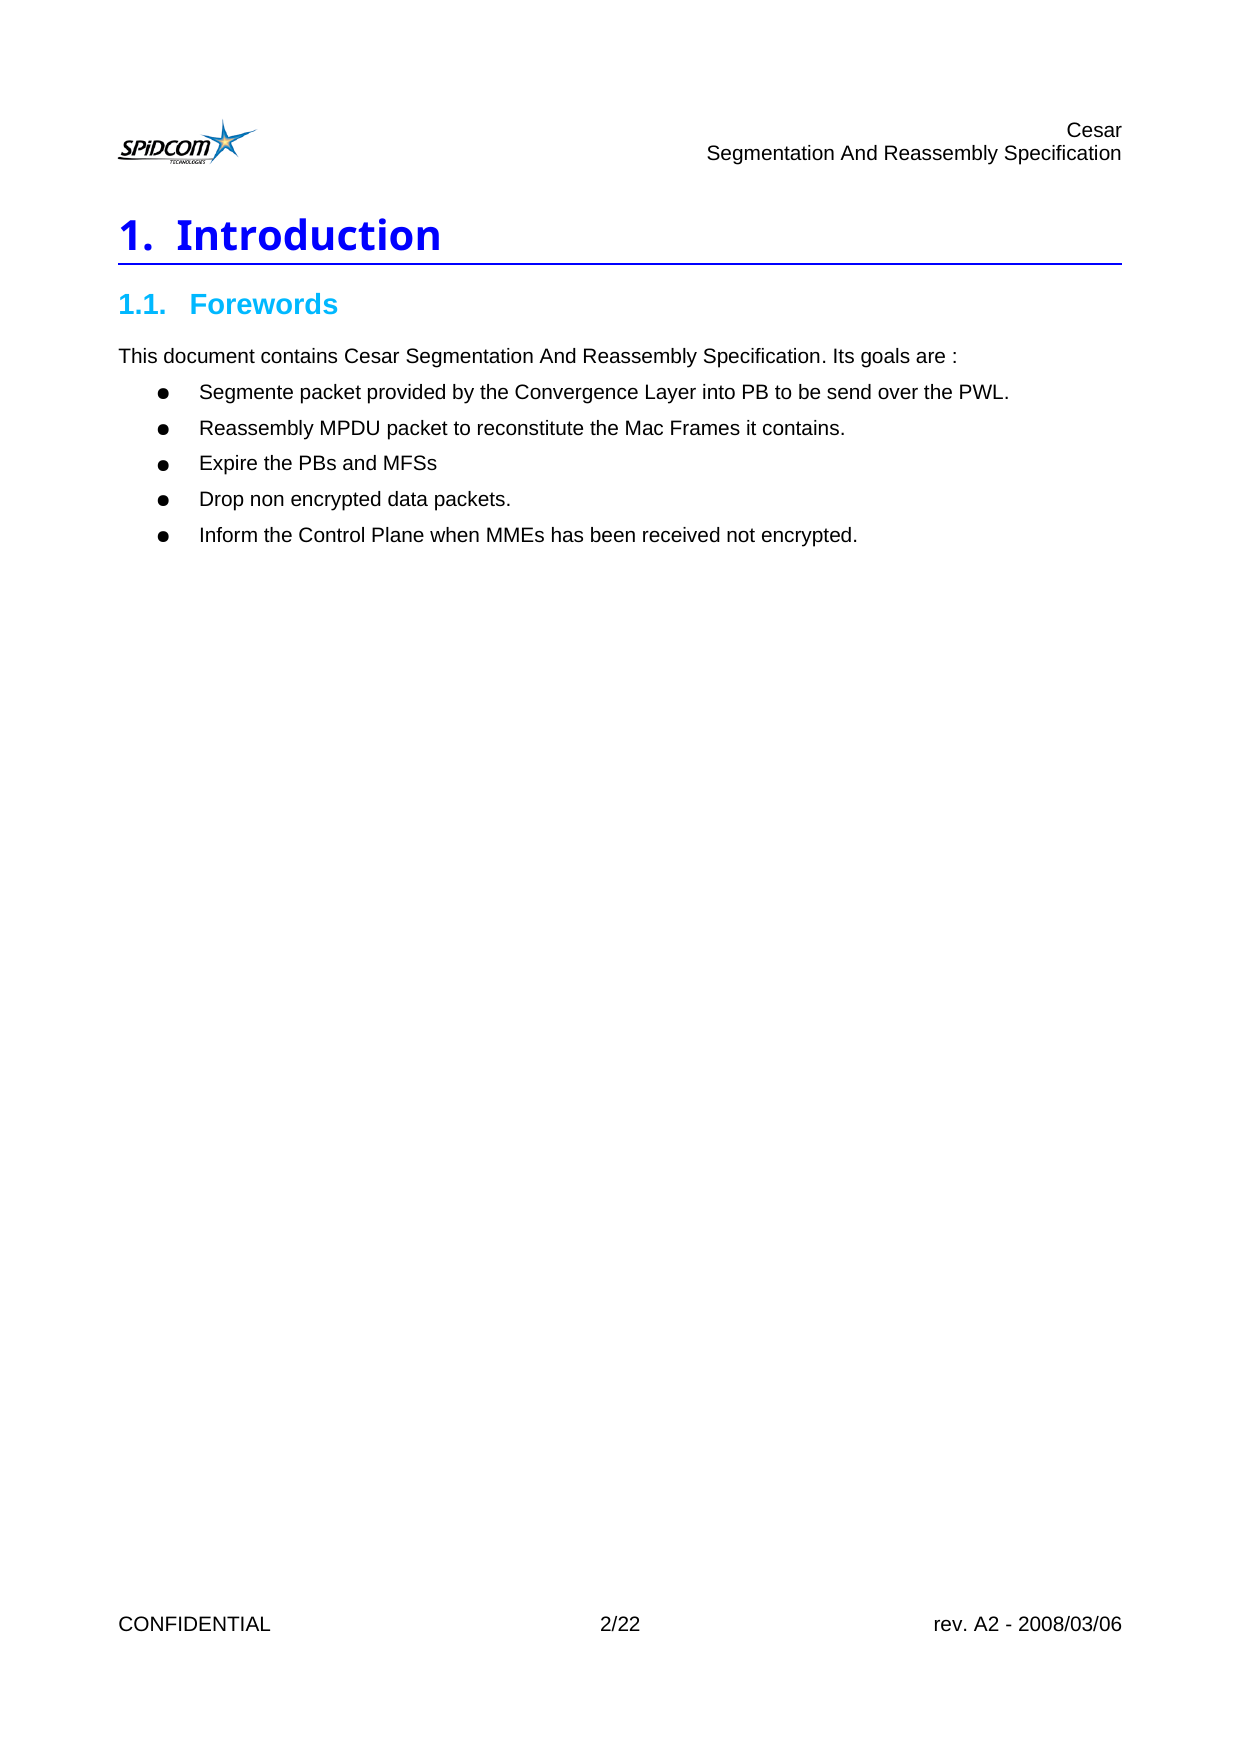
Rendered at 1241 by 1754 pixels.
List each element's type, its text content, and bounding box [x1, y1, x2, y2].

list Segmente packet provided by the Convergence Layer into PB to be send over the PWL. [156, 380, 1122, 403]
list Expire the PBs and MFSs [156, 452, 1122, 475]
subtitle Forewords [118, 288, 1122, 321]
picture [117, 118, 258, 165]
list Reassembly MPDU packet to reconstitute the Mac Frames it contains. [156, 416, 1122, 439]
list Drop non encrypted data packets. [156, 487, 1122, 511]
subtitle Introduction [118, 206, 1122, 263]
text This document contains Cesar Segmentation And Reassembly Specification. Its goals are : [118, 344, 1122, 368]
list Inform the Control Plane when MMEs has been received not encrypted. [156, 523, 1122, 546]
